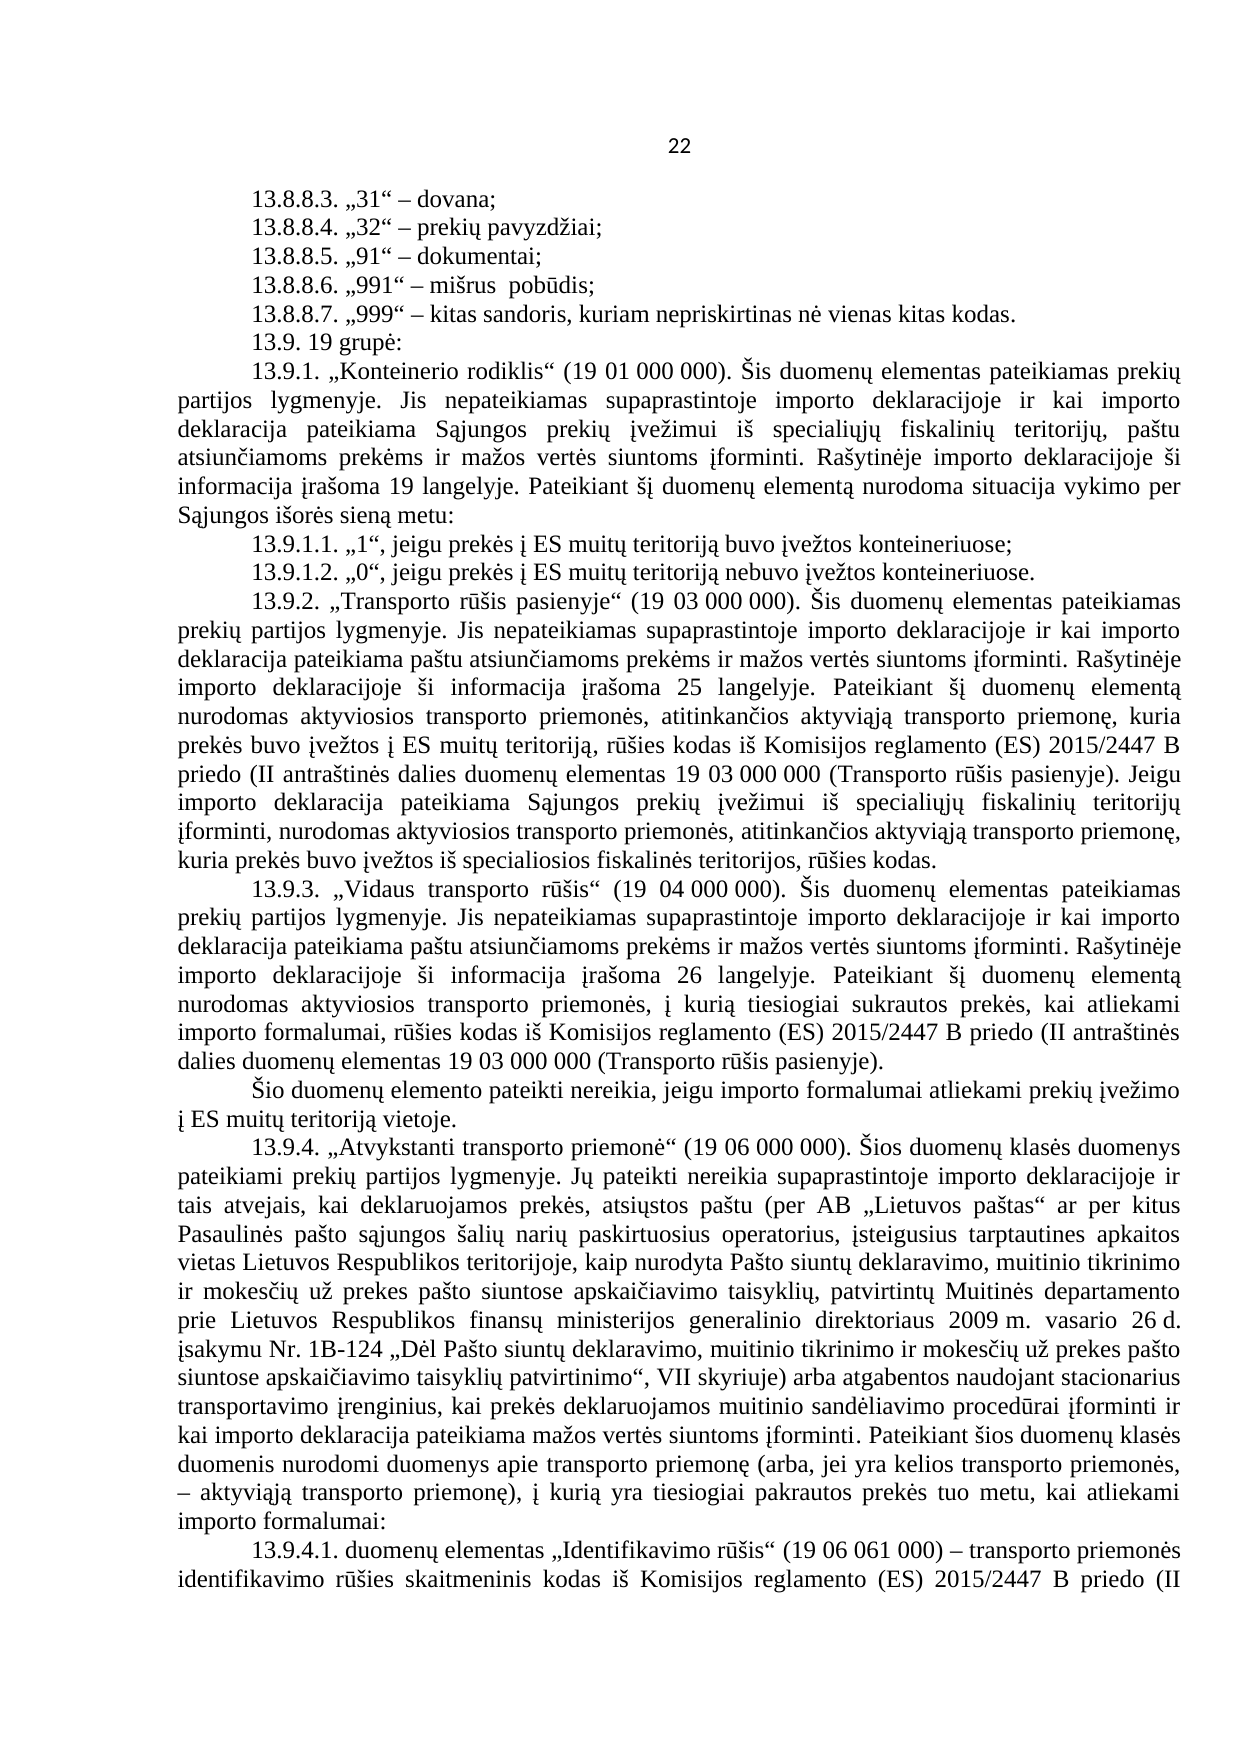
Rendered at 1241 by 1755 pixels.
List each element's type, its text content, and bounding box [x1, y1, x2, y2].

text 13.9.4.1. duomenų elementas „Identifikavimo rūšis“ (19 06 061 000) – transporto priemonės identifikavimo rūšies skaitmeninis kodas iš Komisijos reglamento (ES) 2015/2447 B priedo (II [177, 1535, 1181, 1592]
text 13.9.4. „Atvykstanti transporto priemonė“ (19 06 000 000). Šios duomenų klasės duomenys pateikiami prekių partijos lygmenyje. Jų pateikti nereikia supaprastintoje importo deklaracijoje ir tais atvejais, kai deklaruojamos prekės, atsiųstos paštu (per AB „Lietuvos paštas“ ar per kitus Pasaulinės pašto sąjungos šalių narių paskirtuosius operatorius, įsteigusius tarptautines apkaitos vietas Lietuvos Respublikos teritorijoje, kaip nurodyta Pašto siuntų deklaravimo, muitinio tikrinimo ir mokesčių už prekes pašto siuntose apskaičiavimo taisyklių, patvirtintų Muitinės departamento prie Lietuvos Respublikos finansų ministerijos generalinio direktoriaus 2009 m. vasario 26 d. įsakymu Nr. 1B-124 „Dėl Pašto siuntų deklaravimo, muitinio tikrinimo ir mokesčių už prekes pašto siuntose apskaičiavimo taisyklių patvirtinimo“, VII skyriuje) arba atgabentos naudojant stacionarius transportavimo įrenginius, kai prekės deklaruojamos muitinio sandėliavimo procedūrai įforminti ir kai importo deklaracija pateikiama mažos vertės siuntoms įforminti. Pateikiant šios duomenų klasės duomenis nurodomi duomenys apie transporto priemonę (arba, jei yra kelios transporto priemonės, – aktyviąją transporto priemonę), į kurią yra tiesiogiai pakrautos prekės tuo metu, kai atliekami importo formalumai: [177, 1132, 1181, 1535]
text 13.8.8.3. „31“ – dovana; [177, 184, 1181, 212]
text 13.8.8.7. „999“ – kitas sandoris, kuriam nepriskirtinas nė vienas kitas kodas. [177, 299, 1181, 327]
text 13.9.1. „Konteinerio rodiklis“ (19 01 000 000). Šis duomenų elementas pateikiamas prekių partijos lygmenyje. Jis nepateikiamas supaprastintoje importo deklaracijoje ir kai importo deklaracija pateikiama Sąjungos prekių įvežimui iš specialiųjų fiskalinių teritorijų, paštu atsiunčiamoms prekėms ir mažos vertės siuntoms įforminti. Rašytinėje importo deklaracijoje ši informacija įrašoma 19 langelyje. Pateikiant šį duomenų elementą nurodoma situacija vykimo per Sąjungos išorės sieną metu: [177, 356, 1181, 529]
text 13.8.8.4. „32“ – prekių pavyzdžiai; [177, 212, 1181, 241]
text 13.8.8.6. „991“ – mišrus pobūdis; [177, 270, 1181, 299]
text 13.9.2. „Transporto rūšis pasienyje“ (19 03 000 000). Šis duomenų elementas pateikiamas prekių partijos lygmenyje. Jis nepateikiamas supaprastintoje importo deklaracijoje ir kai importo deklaracija pateikiama paštu atsiunčiamoms prekėms ir mažos vertės siuntoms įforminti. Rašytinėje importo deklaracijoje ši informacija įrašoma 25 langelyje. Pateikiant šį duomenų elementą nurodomas aktyviosios transporto priemonės, atitinkančios aktyviąją transporto priemonę, kuria prekės buvo įvežtos į ES muitų teritoriją, rūšies kodas iš Komisijos reglamento (ES) 2015/2447 B priedo (II antraštinės dalies duomenų elementas 19 03 000 000 (Transporto rūšis pasienyje). Jeigu importo deklaracija pateikiama Sąjungos prekių įvežimui iš specialiųjų fiskalinių teritorijų įforminti, nurodomas aktyviosios transporto priemonės, atitinkančios aktyviąją transporto priemonę, kuria prekės buvo įvežtos iš specialiosios fiskalinės teritorijos, rūšies kodas. [177, 586, 1181, 874]
text 13.9.1.1. „1“, jeigu prekės į ES muitų teritoriją buvo įvežtos konteineriuose; [177, 529, 1181, 557]
text 13.9. 19 grupė: [177, 327, 1181, 356]
text 13.9.3. „Vidaus transporto rūšis“ (19 04 000 000). Šis duomenų elementas pateikiamas prekių partijos lygmenyje. Jis nepateikiamas supaprastintoje importo deklaracijoje ir kai importo deklaracija pateikiama paštu atsiunčiamoms prekėms ir mažos vertės siuntoms įforminti. Rašytinėje importo deklaracijoje ši informacija įrašoma 26 langelyje. Pateikiant šį duomenų elementą nurodomas aktyviosios transporto priemonės, į kurią tiesiogiai sukrautos prekės, kai atliekami importo formalumai, rūšies kodas iš Komisijos reglamento (ES) 2015/2447 B priedo (II antraštinės dalies duomenų elementas 19 03 000 000 (Transporto rūšis pasienyje). [177, 874, 1181, 1075]
text 13.8.8.5. „91“ – dokumentai; [177, 241, 1181, 270]
text Šio duomenų elemento pateikti nereikia, jeigu importo formalumai atliekami prekių įvežimo į ES muitų teritoriją vietoje. [177, 1075, 1181, 1132]
text 13.9.1.2. „0“, jeigu prekės į ES muitų teritoriją nebuvo įvežtos konteineriuose. [177, 557, 1181, 586]
